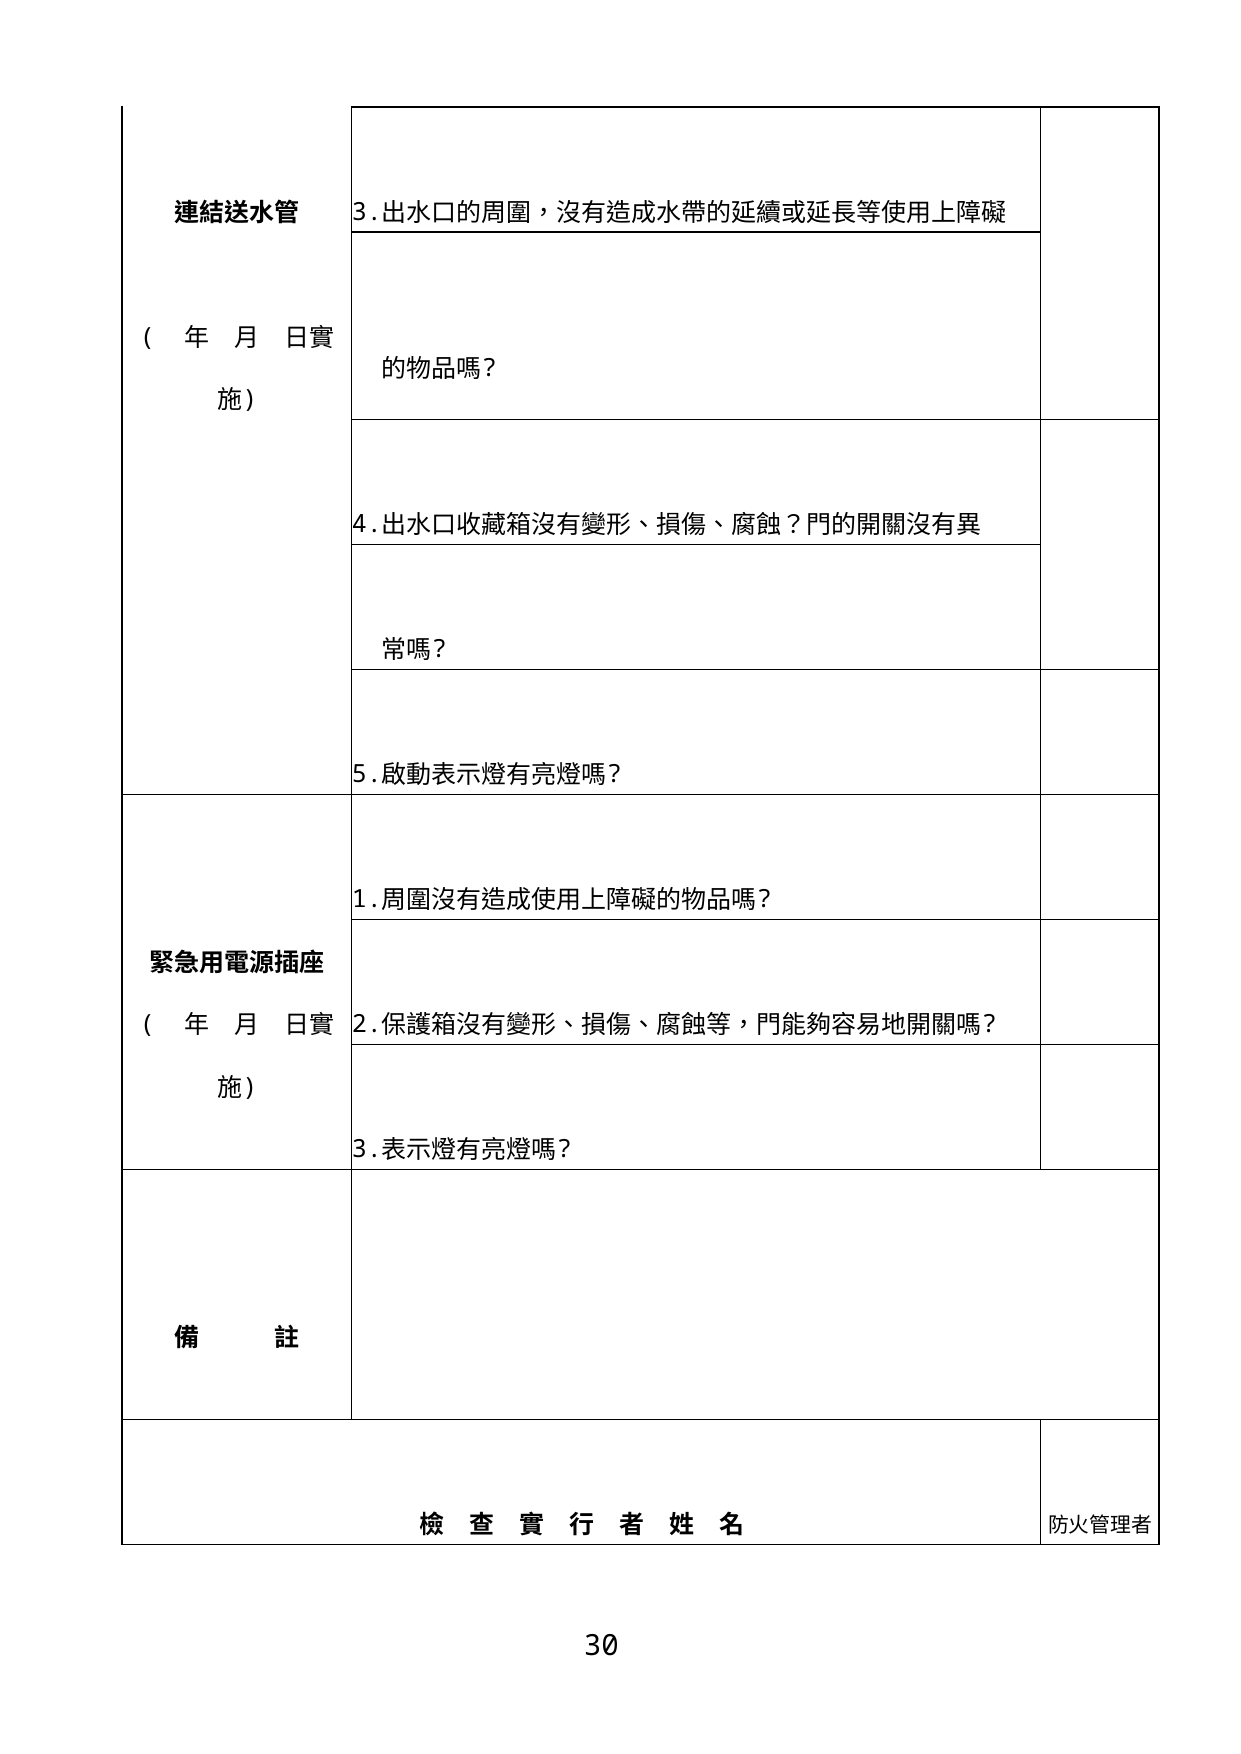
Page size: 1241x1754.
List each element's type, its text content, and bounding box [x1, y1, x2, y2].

table_cell 常嗎? [352, 545, 1040, 669]
table_cell [1041, 670, 1158, 794]
table_cell 備 註 [123, 1170, 351, 1419]
table_cell 檢 查 實 行 者 姓 名 [123, 1420, 1040, 1544]
table_cell ( 年 月 日實施) [123, 231, 351, 419]
table_cell [123, 669, 351, 794]
table_cell 3.表示燈有亮燈嗎? [352, 1045, 1040, 1169]
table_cell 的物品嗎? [352, 233, 1040, 419]
table_cell 緊急用電源插座 ( 年 月 日實施) [123, 795, 351, 1169]
table_cell 連結送水管 [123, 106, 351, 231]
table_cell [1041, 1045, 1158, 1169]
table_cell [352, 1170, 1158, 1419]
table_cell [123, 544, 351, 669]
table_cell [1041, 795, 1158, 919]
table_cell [1041, 108, 1158, 419]
table_cell 5.啟動表示燈有亮燈嗎? [352, 670, 1040, 794]
table_cell 1.周圍沒有造成使用上障礙的物品嗎? [352, 795, 1040, 919]
table_cell 防火管理者 [1041, 1420, 1158, 1544]
table_cell 2.保護箱沒有變形、損傷、腐蝕等，門能夠容易地開關嗎? [352, 920, 1040, 1044]
table_cell [123, 419, 351, 544]
table_cell 4.出水口收藏箱沒有變形、損傷、腐蝕？門的開關沒有異 [352, 420, 1040, 544]
table_cell 3.出水口的周圍，沒有造成水帶的延續或延長等使用上障礙 [352, 108, 1040, 231]
table_cell [1041, 420, 1158, 669]
table_cell [1041, 920, 1158, 1044]
